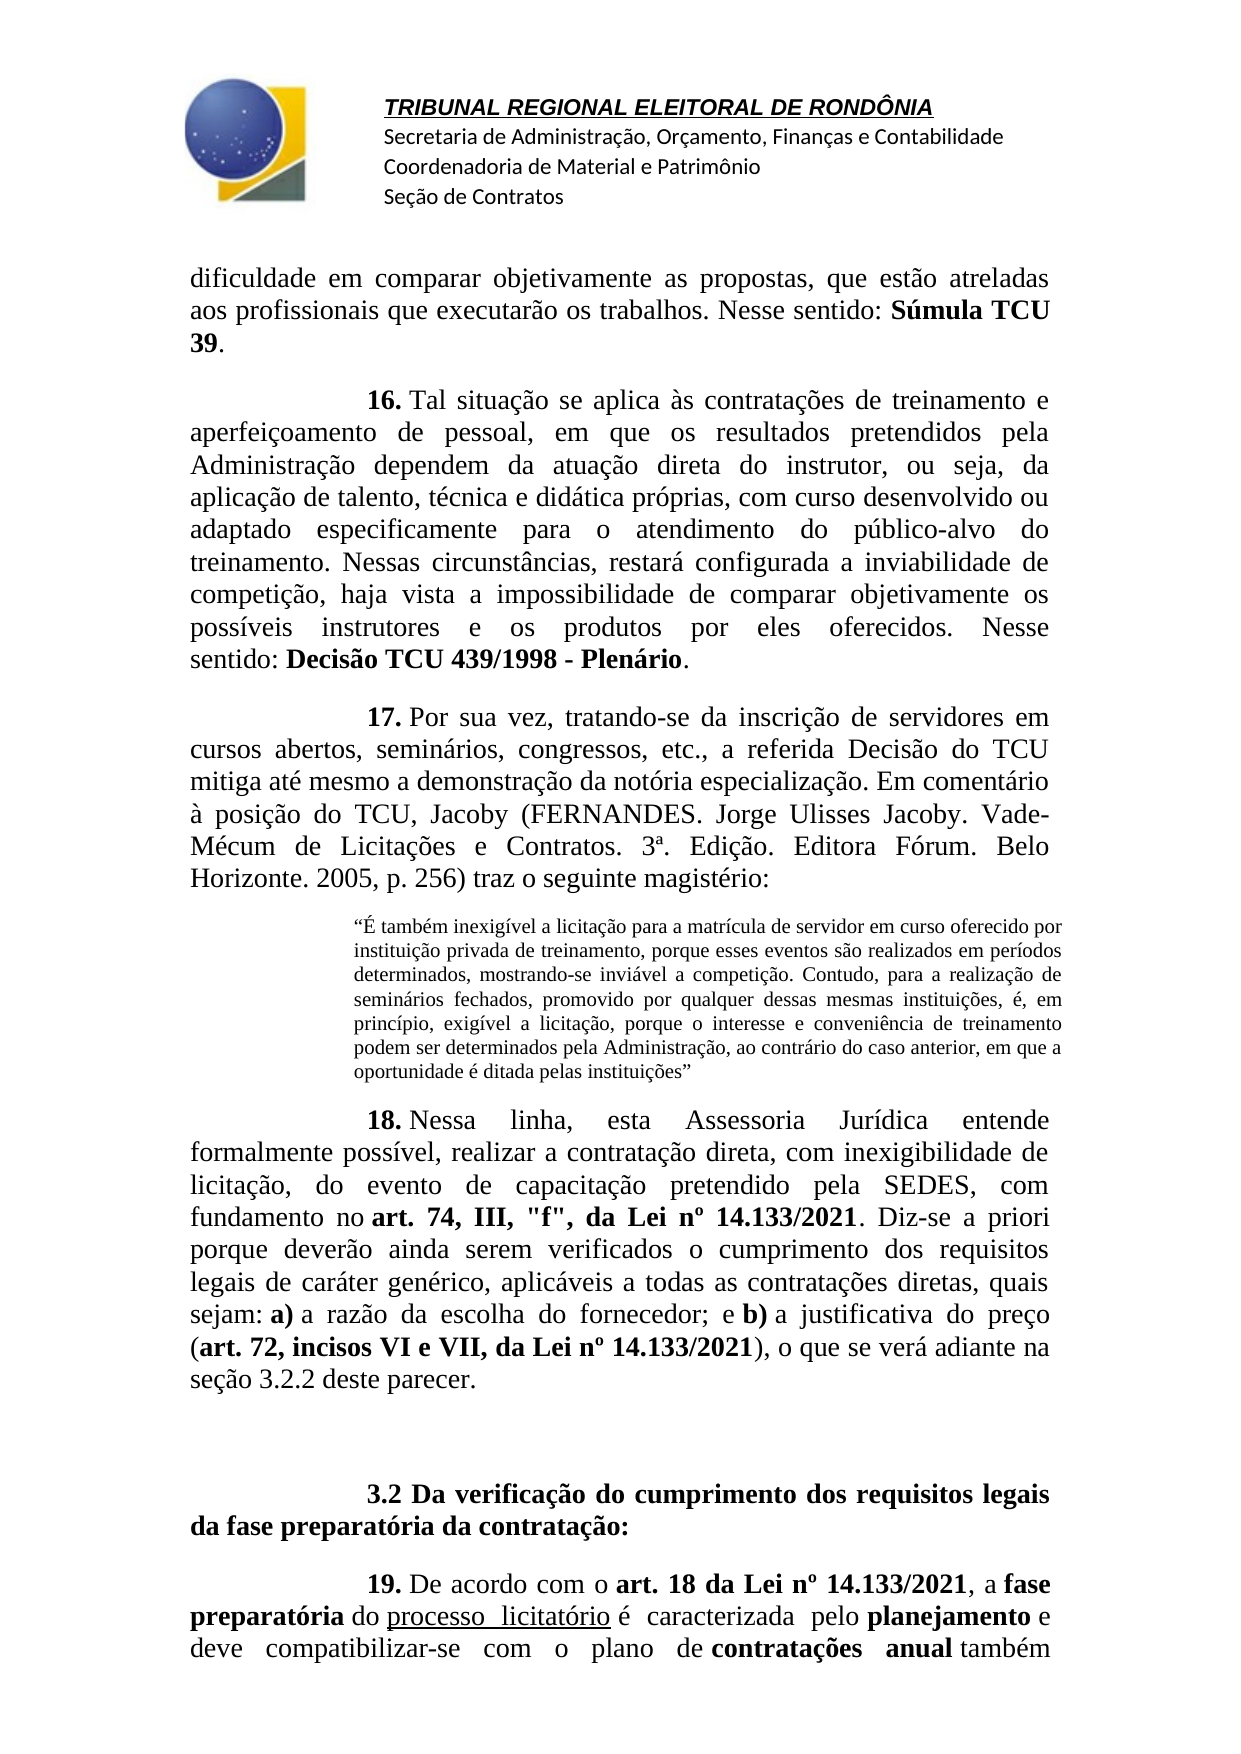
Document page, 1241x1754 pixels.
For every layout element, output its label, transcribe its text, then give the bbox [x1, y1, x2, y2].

text 18. Nessa linha, esta Assessoria Jurídica entende formalmente possível, realizar a contratação direta, com inexigibilidade de licitação, do evento de capacitação pretendido pela SEDES, com fundamento no art. 74, III, "f", da Lei nº 14.133/2021. Diz-se a priori porque deverão ainda serem verificados o cumprimento dos requisitos legais de caráter genérico, aplicáveis a todas as contratações diretas, quais sejam: a) a razão da escolha do fornecedor; e b) a justificativa do preço (art. 72, incisos VI e VII, da Lei nº 14.133/2021), o que se verá adiante na seção 3.2.2 deste parecer. [190, 1103, 1051, 1394]
text dificuldade em comparar objetivamente as propostas, que estão atreladas aos profissionais que executarão os trabalhos. Nesse sentido: Súmula TCU 39. [190, 261, 1051, 358]
text 16. Tal situação se aplica às contratações de treinamento e aperfeiçoamento de pessoal, em que os resultados pretendidos pela Administração dependem da atuação direta do instrutor, ou seja, da aplicação de talento, técnica e didática próprias, com curso desenvolvido ou adaptado especificamente para o atendimento do público-alvo do treinamento. Nessas circunstâncias, restará configurada a inviabilidade de competição, haja vista a impossibilidade de comparar objetivamente os possíveis instrutores e os produtos por eles oferecidos. Nesse sentido: Decisão TCU 439/1998 - Plenário. [190, 383, 1051, 674]
text “É também inexigível a licitação para a matrícula de servidor em curso oferecido por instituição privada de treinamento, porque esses eventos são realizados em períodos determinados, mostrando-se inviável a competição. Contudo, para a realização de seminários fechados, promovido por qualquer dessas mesmas instituições, é, em princípio, exigível a licitação, porque o interesse e conveniência de treinamento podem ser determinados pela Administração, ao contrário do caso anterior, em que a oportunidade é ditada pelas instituições” [354, 914, 1063, 1083]
text 17. Por sua vez, tratando-se da inscrição de servidores em cursos abertos, seminários, congressos, etc., a referida Decisão do TCU mitiga até mesmo a demonstração da notória especialização. Em comentário à posição do TCU, Jacoby (FERNANDES. Jorge Ulisses Jacoby. Vade-Mécum de Licitações e Contratos. 3ª. Edição. Editora Fórum. Belo Horizonte. 2005, p. 256) traz o seguinte magistério: [190, 699, 1051, 894]
text 19. De acordo com o art. 18 da Lei nº 14.133/2021, a fase preparatória do processo licitatório é caracterizada pelo planejamento e deve compatibilizar-se com o plano de contratações anual também [190, 1567, 1051, 1664]
text 3.2 Da verificação do cumprimento dos requisitos legais da fase preparatória da contratação: [190, 1477, 1051, 1542]
